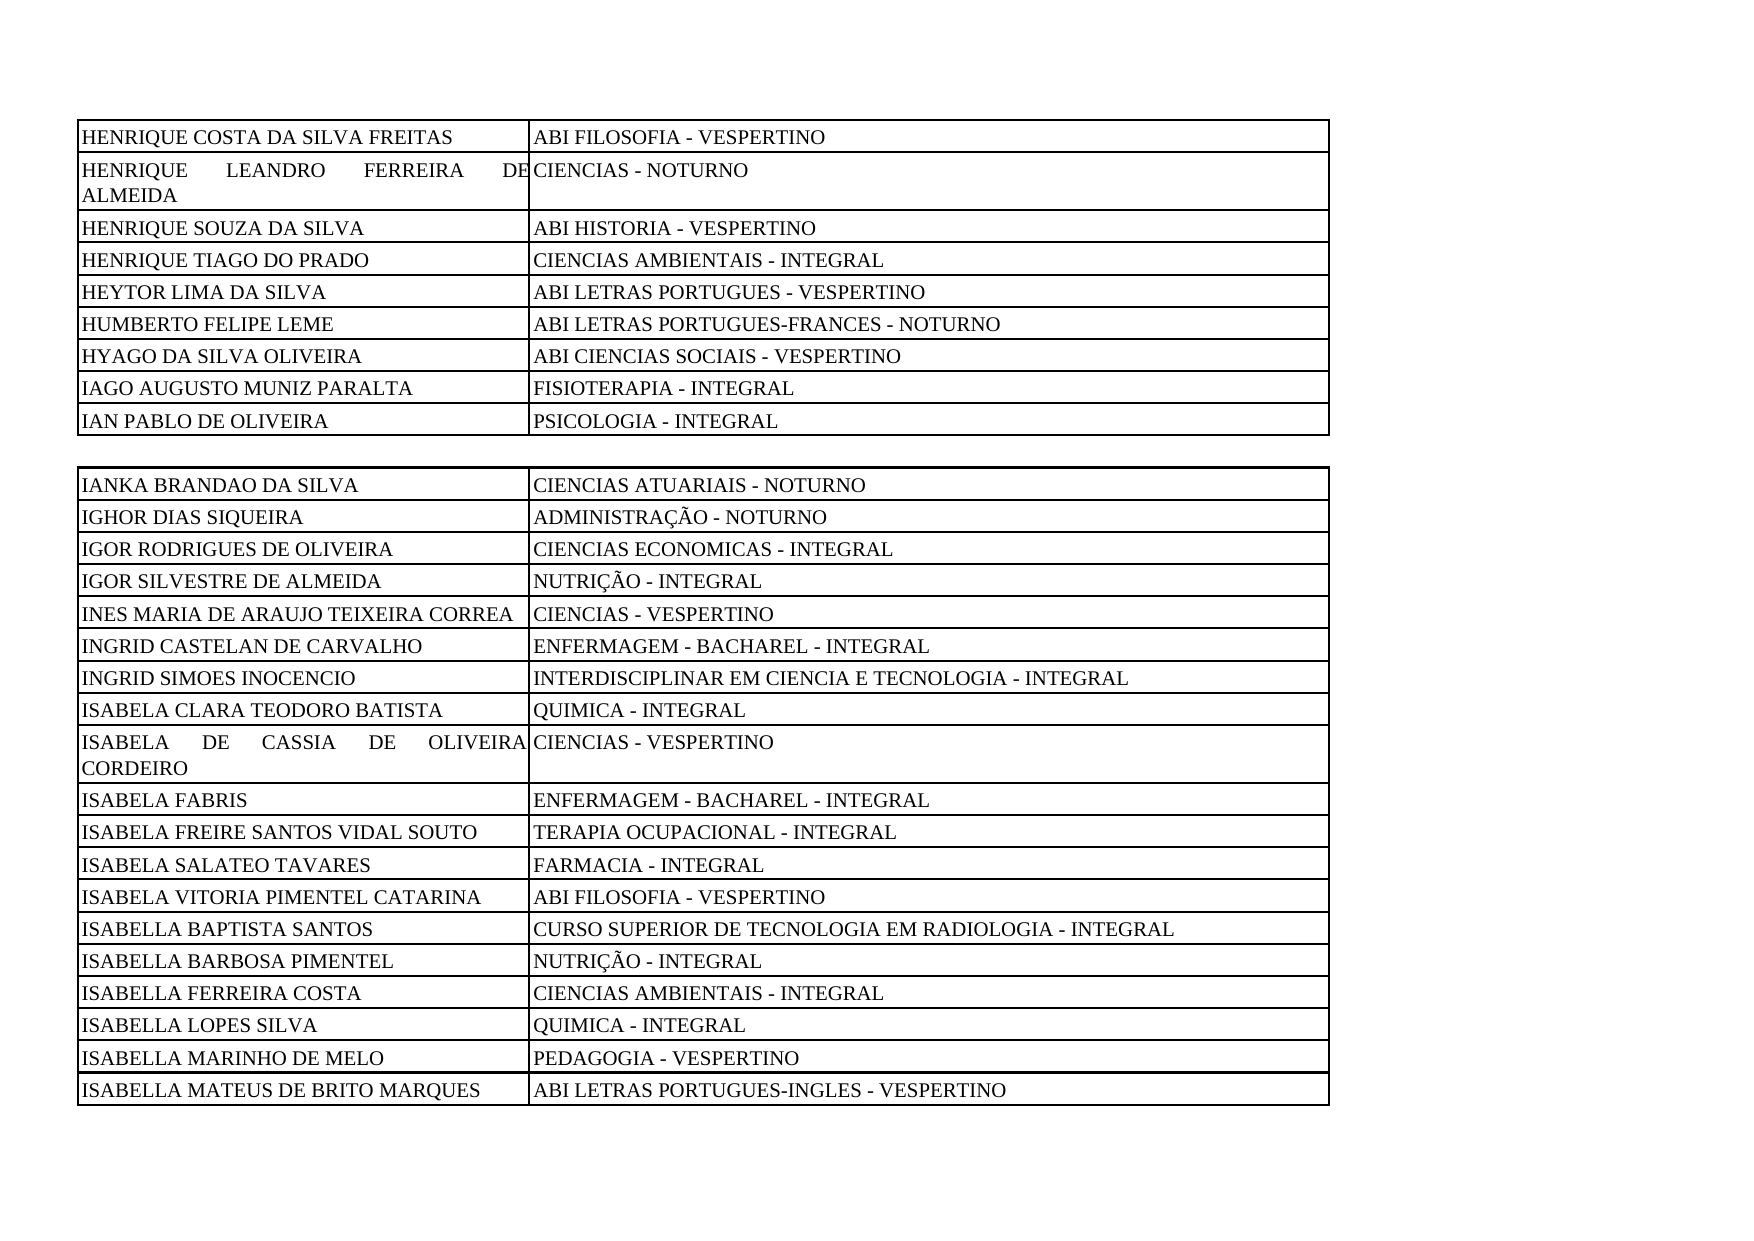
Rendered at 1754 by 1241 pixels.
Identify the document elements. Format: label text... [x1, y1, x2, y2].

table_cell CIENCIAS AMBIENTAIS - INTEGRAL [530, 977, 1328, 1007]
table_cell NUTRIÇÃO - INTEGRAL [530, 565, 1328, 595]
table_cell QUIMICA - INTEGRAL [530, 694, 1328, 724]
table_cell INGRID CASTELAN DE CARVALHO [79, 629, 528, 659]
table_cell PEDAGOGIA - VESPERTINO [530, 1041, 1328, 1071]
table_cell ABI LETRAS PORTUGUES-INGLES - VESPERTINO [530, 1074, 1328, 1104]
table_cell ISABELA VITORIA PIMENTEL CATARINA [79, 880, 528, 911]
table_cell HUMBERTO FELIPE LEME [79, 308, 528, 338]
table_cell ISABELLA BAPTISTA SANTOS [79, 913, 528, 943]
table_cell CIENCIAS - VESPERTINO [530, 726, 1328, 782]
table_cell ABI CIENCIAS SOCIAIS - VESPERTINO [530, 340, 1328, 370]
table_cell IGOR SILVESTRE DE ALMEIDA [79, 565, 528, 595]
table_header IANKA BRANDAO DA SILVA [79, 469, 528, 498]
table_cell FISIOTERAPIA - INTEGRAL [530, 372, 1328, 402]
table_cell HENRIQUE COSTA DA SILVA FREITAS [79, 121, 528, 151]
table_cell INES MARIA DE ARAUJO TEIXEIRA CORREA [79, 597, 528, 627]
table_cell INGRID SIMOES INOCENCIO [79, 662, 528, 692]
table_cell ABI LETRAS PORTUGUES-FRANCES - NOTURNO [530, 308, 1328, 338]
table_cell ADMINISTRAÇÃO - NOTURNO [530, 501, 1328, 531]
table_cell HEYTOR LIMA DA SILVA [79, 276, 528, 306]
table_cell IAN PABLO DE OLIVEIRA [79, 404, 528, 434]
table_cell FARMACIA - INTEGRAL [530, 848, 1328, 878]
table_cell HENRIQUE TIAGO DO PRADO [79, 243, 528, 273]
table_cell HENRIQUE LEANDRO FERREIRA DE ALMEIDA [79, 153, 528, 209]
table_cell CIENCIAS AMBIENTAIS - INTEGRAL [530, 243, 1328, 273]
table_cell HENRIQUE SOUZA DA SILVA [79, 211, 528, 241]
table_cell ISABELLA BARBOSA PIMENTEL [79, 945, 528, 975]
table_cell ABI FILOSOFIA - VESPERTINO [530, 121, 1328, 151]
table_cell ABI LETRAS PORTUGUES - VESPERTINO [530, 276, 1328, 306]
table_cell ABI HISTORIA - VESPERTINO [530, 211, 1328, 241]
table_header CIENCIAS ATUARIAIS - NOTURNO [530, 469, 1328, 498]
table_cell ENFERMAGEM - BACHAREL - INTEGRAL [530, 629, 1328, 659]
table_cell CIENCIAS - VESPERTINO [530, 597, 1328, 627]
table_cell ISABELA FABRIS [79, 784, 528, 814]
table_cell ENFERMAGEM - BACHAREL - INTEGRAL [530, 784, 1328, 814]
table_cell IGOR RODRIGUES DE OLIVEIRA [79, 533, 528, 563]
table_cell ISABELLA FERREIRA COSTA [79, 977, 528, 1007]
table_cell IAGO AUGUSTO MUNIZ PARALTA [79, 372, 528, 402]
table_cell ISABELA DE CASSIA DE OLIVEIRA CORDEIRO [79, 726, 528, 782]
table_cell CURSO SUPERIOR DE TECNOLOGIA EM RADIOLOGIA - INTEGRAL [530, 913, 1328, 943]
table_cell ABI FILOSOFIA - VESPERTINO [530, 880, 1328, 911]
table_cell ISABELA SALATEO TAVARES [79, 848, 528, 878]
table_cell INTERDISCIPLINAR EM CIENCIA E TECNOLOGIA - INTEGRAL [530, 662, 1328, 692]
table_cell ISABELLA MATEUS DE BRITO MARQUES [79, 1074, 528, 1104]
table_cell CIENCIAS ECONOMICAS - INTEGRAL [530, 533, 1328, 563]
table_cell HYAGO DA SILVA OLIVEIRA [79, 340, 528, 370]
table_cell IGHOR DIAS SIQUEIRA [79, 501, 528, 531]
table_cell ISABELLA LOPES SILVA [79, 1009, 528, 1039]
table_cell CIENCIAS - NOTURNO [530, 153, 1328, 209]
table_cell NUTRIÇÃO - INTEGRAL [530, 945, 1328, 975]
table_cell ISABELLA MARINHO DE MELO [79, 1041, 528, 1071]
table_cell ISABELA FREIRE SANTOS VIDAL SOUTO [79, 816, 528, 846]
table_cell QUIMICA - INTEGRAL [530, 1009, 1328, 1039]
table_cell TERAPIA OCUPACIONAL - INTEGRAL [530, 816, 1328, 846]
table_cell PSICOLOGIA - INTEGRAL [530, 404, 1328, 434]
table_cell ISABELA CLARA TEODORO BATISTA [79, 694, 528, 724]
